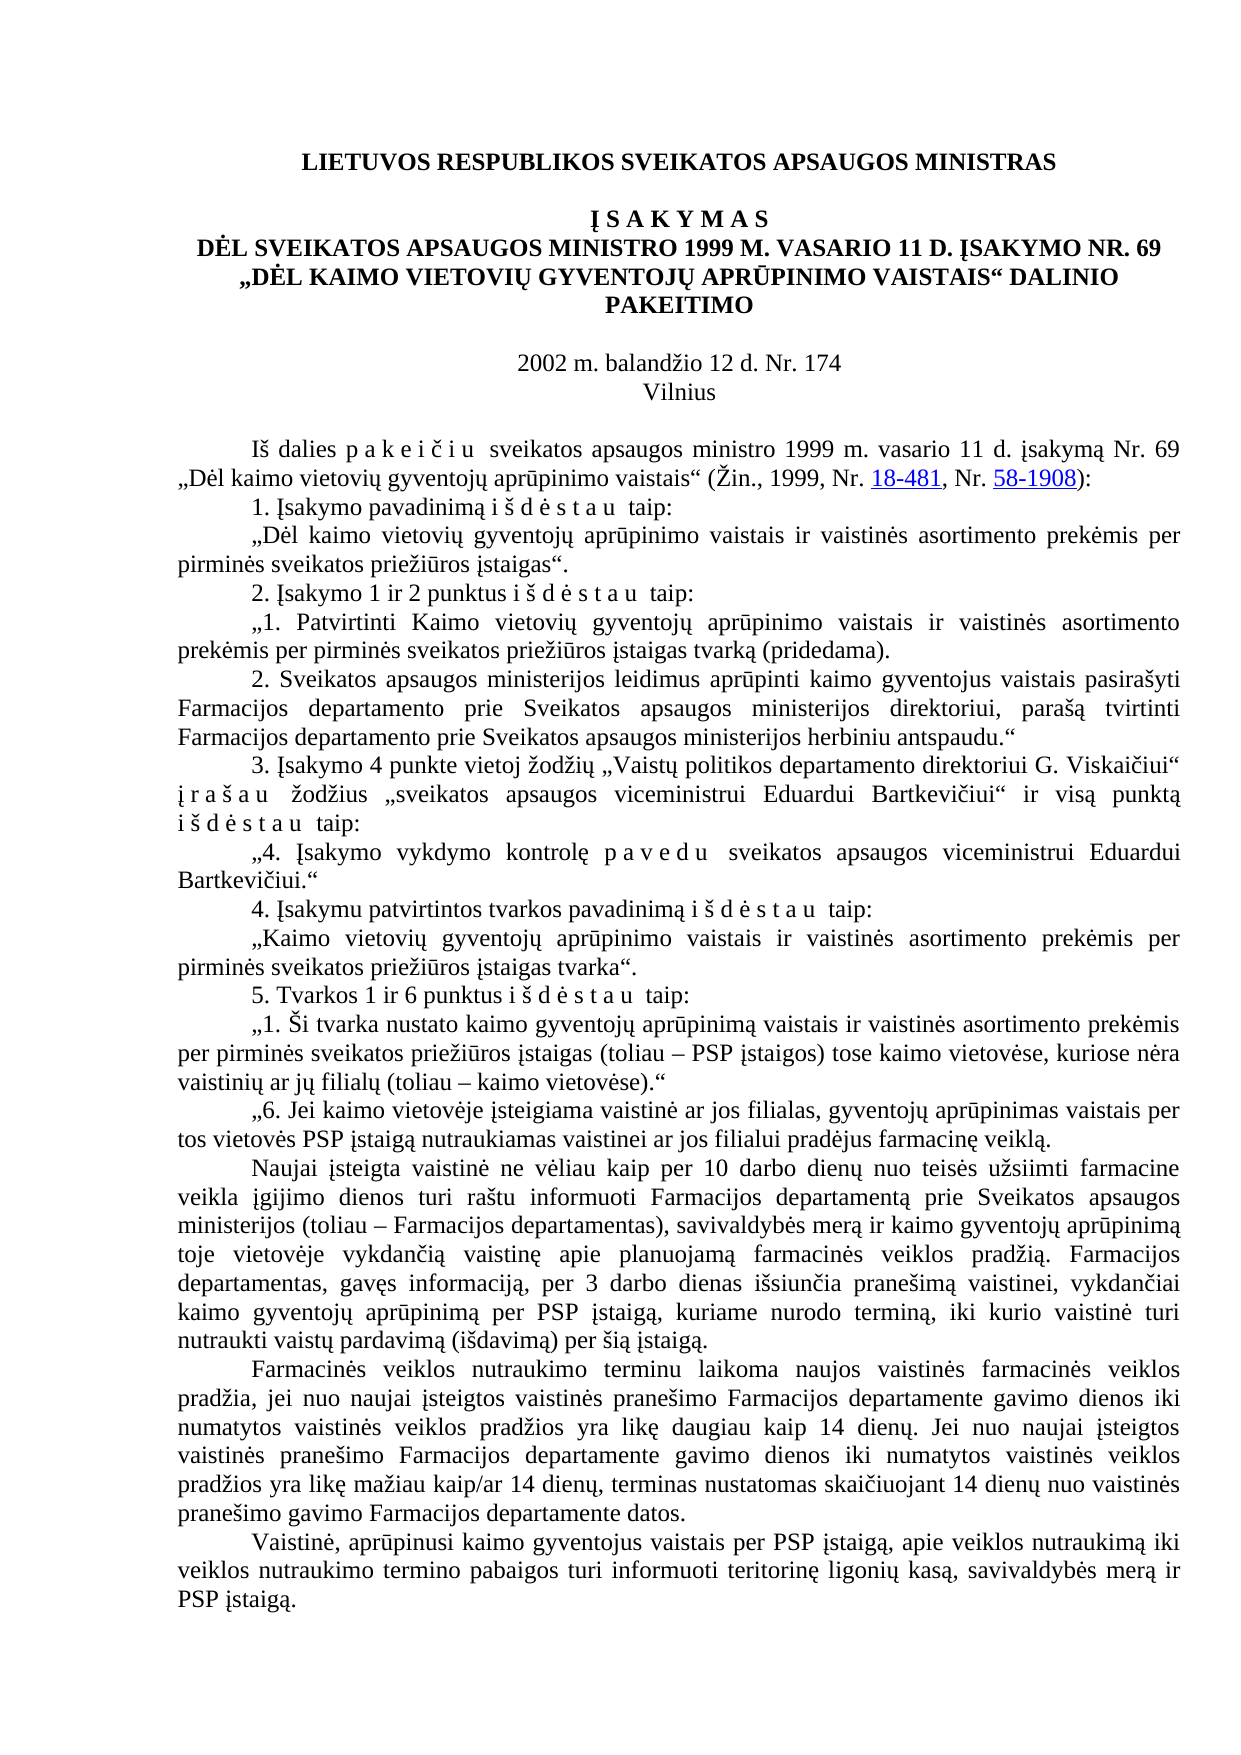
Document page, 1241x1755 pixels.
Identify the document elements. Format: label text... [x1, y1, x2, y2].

text „1. Patvirtinti Kaimo vietovių gyventojų aprūpinimo vaistais ir vaistinės asortimento prekėmis per pirminės sveikatos priežiūros įstaigas tvarką (pridedama). [177, 607, 1181, 664]
text 2. Sveikatos apsaugos ministerijos leidimus aprūpinti kaimo gyventojus vaistais pasirašyti Farmacijos departamento prie Sveikatos apsaugos ministerijos direktoriui, parašą tvirtinti Farmacijos departamento prie Sveikatos apsaugos ministerijos herbiniu antspaudu.“ [177, 664, 1181, 751]
text Į S A K Y M A S [177, 204, 1181, 233]
text 3. Įsakymo 4 punkte vietoj žodžių „Vaistų politikos departamento direktoriui G. Viskaičiui“ įrašau žodžius „sveikatos apsaugos viceministrui Eduardui Bartkevičiui“ ir visą punktą išdėstau taip: [177, 751, 1181, 837]
text 1. Įsakymo pavadinimą išdėstau taip: [177, 492, 1181, 521]
text 5. Tvarkos 1 ir 6 punktus išdėstau taip: [177, 981, 1181, 1009]
text Iš dalies pakeičiu sveikatos apsaugos ministro 1999 m. vasario 11 d. įsakymą Nr. 69 „Dėl kaimo vietovių gyventojų aprūpinimo vaistais“ (Žin., 1999, Nr. 18-481, Nr. 58-1908): [177, 434, 1181, 492]
text „4. Įsakymo vykdymo kontrolę pavedu sveikatos apsaugos viceministrui Eduardui Bartkevičiui.“ [177, 837, 1181, 894]
text „6. Jei kaimo vietovėje įsteigiama vaistinė ar jos filialas, gyventojų aprūpinimas vaistais per tos vietovės PSP įstaigą nutraukiamas vaistinei ar jos filialui pradėjus farmacinę veiklą. [177, 1096, 1181, 1153]
text Vilnius [177, 377, 1181, 406]
text „Kaimo vietovių gyventojų aprūpinimo vaistais ir vaistinės asortimento prekėmis per pirminės sveikatos priežiūros įstaigas tvarka“. [177, 923, 1181, 981]
text DĖL SVEIKATOS APSAUGOS MINISTRO 1999 M. VASARIO 11 D. ĮSAKYMO NR. 69 „DĖL KAIMO VIETOVIŲ GYVENTOJŲ APRŪPINIMO VAISTAIS“ DALINIO PAKEITIMO [177, 233, 1181, 319]
text „1. Ši tvarka nustato kaimo gyventojų aprūpinimą vaistais ir vaistinės asortimento prekėmis per pirminės sveikatos priežiūros įstaigas (toliau – PSP įstaigos) tose kaimo vietovėse, kuriose nėra vaistinių ar jų filialų (toliau – kaimo vietovėse).“ [177, 1009, 1181, 1096]
text 4. Įsakymu patvirtintos tvarkos pavadinimą išdėstau taip: [177, 894, 1181, 923]
text 2. Įsakymo 1 ir 2 punktus išdėstau taip: [177, 578, 1181, 607]
text LIETUVOS RESPUBLIKOS SVEIKATOS APSAUGOS MINISTRAS [177, 147, 1181, 176]
text Vaistinė, aprūpinusi kaimo gyventojus vaistais per PSP įstaigą, apie veiklos nutraukimą iki veiklos nutraukimo termino pabaigos turi informuoti teritorinę ligonių kasą, savivaldybės merą ir PSP įstaigą. [177, 1527, 1181, 1613]
text „Dėl kaimo vietovių gyventojų aprūpinimo vaistais ir vaistinės asortimento prekėmis per pirminės sveikatos priežiūros įstaigas“. [177, 521, 1181, 578]
text Naujai įsteigta vaistinė ne vėliau kaip per 10 darbo dienų nuo teisės užsiimti farmacine veikla įgijimo dienos turi raštu informuoti Farmacijos departamentą prie Sveikatos apsaugos ministerijos (toliau – Farmacijos departamentas), savivaldybės merą ir kaimo gyventojų aprūpinimą toje vietovėje vykdančią vaistinę apie planuojamą farmacinės veiklos pradžią. Farmacijos departamentas, gavęs informaciją, per 3 darbo dienas išsiunčia pranešimą vaistinei, vykdančiai kaimo gyventojų aprūpinimą per PSP įstaigą, kuriame nurodo terminą, iki kurio vaistinė turi nutraukti vaistų pardavimą (išdavimą) per šią įstaigą. [177, 1153, 1181, 1354]
text Farmacinės veiklos nutraukimo terminu laikoma naujos vaistinės farmacinės veiklos pradžia, jei nuo naujai įsteigtos vaistinės pranešimo Farmacijos departamente gavimo dienos iki numatytos vaistinės veiklos pradžios yra likę daugiau kaip 14 dienų. Jei nuo naujai įsteigtos vaistinės pranešimo Farmacijos departamente gavimo dienos iki numatytos vaistinės veiklos pradžios yra likę mažiau kaip/ar 14 dienų, terminas nustatomas skaičiuojant 14 dienų nuo vaistinės pranešimo gavimo Farmacijos departamente datos. [177, 1354, 1181, 1527]
text 2002 m. balandžio 12 d. Nr. 174 [177, 348, 1181, 377]
